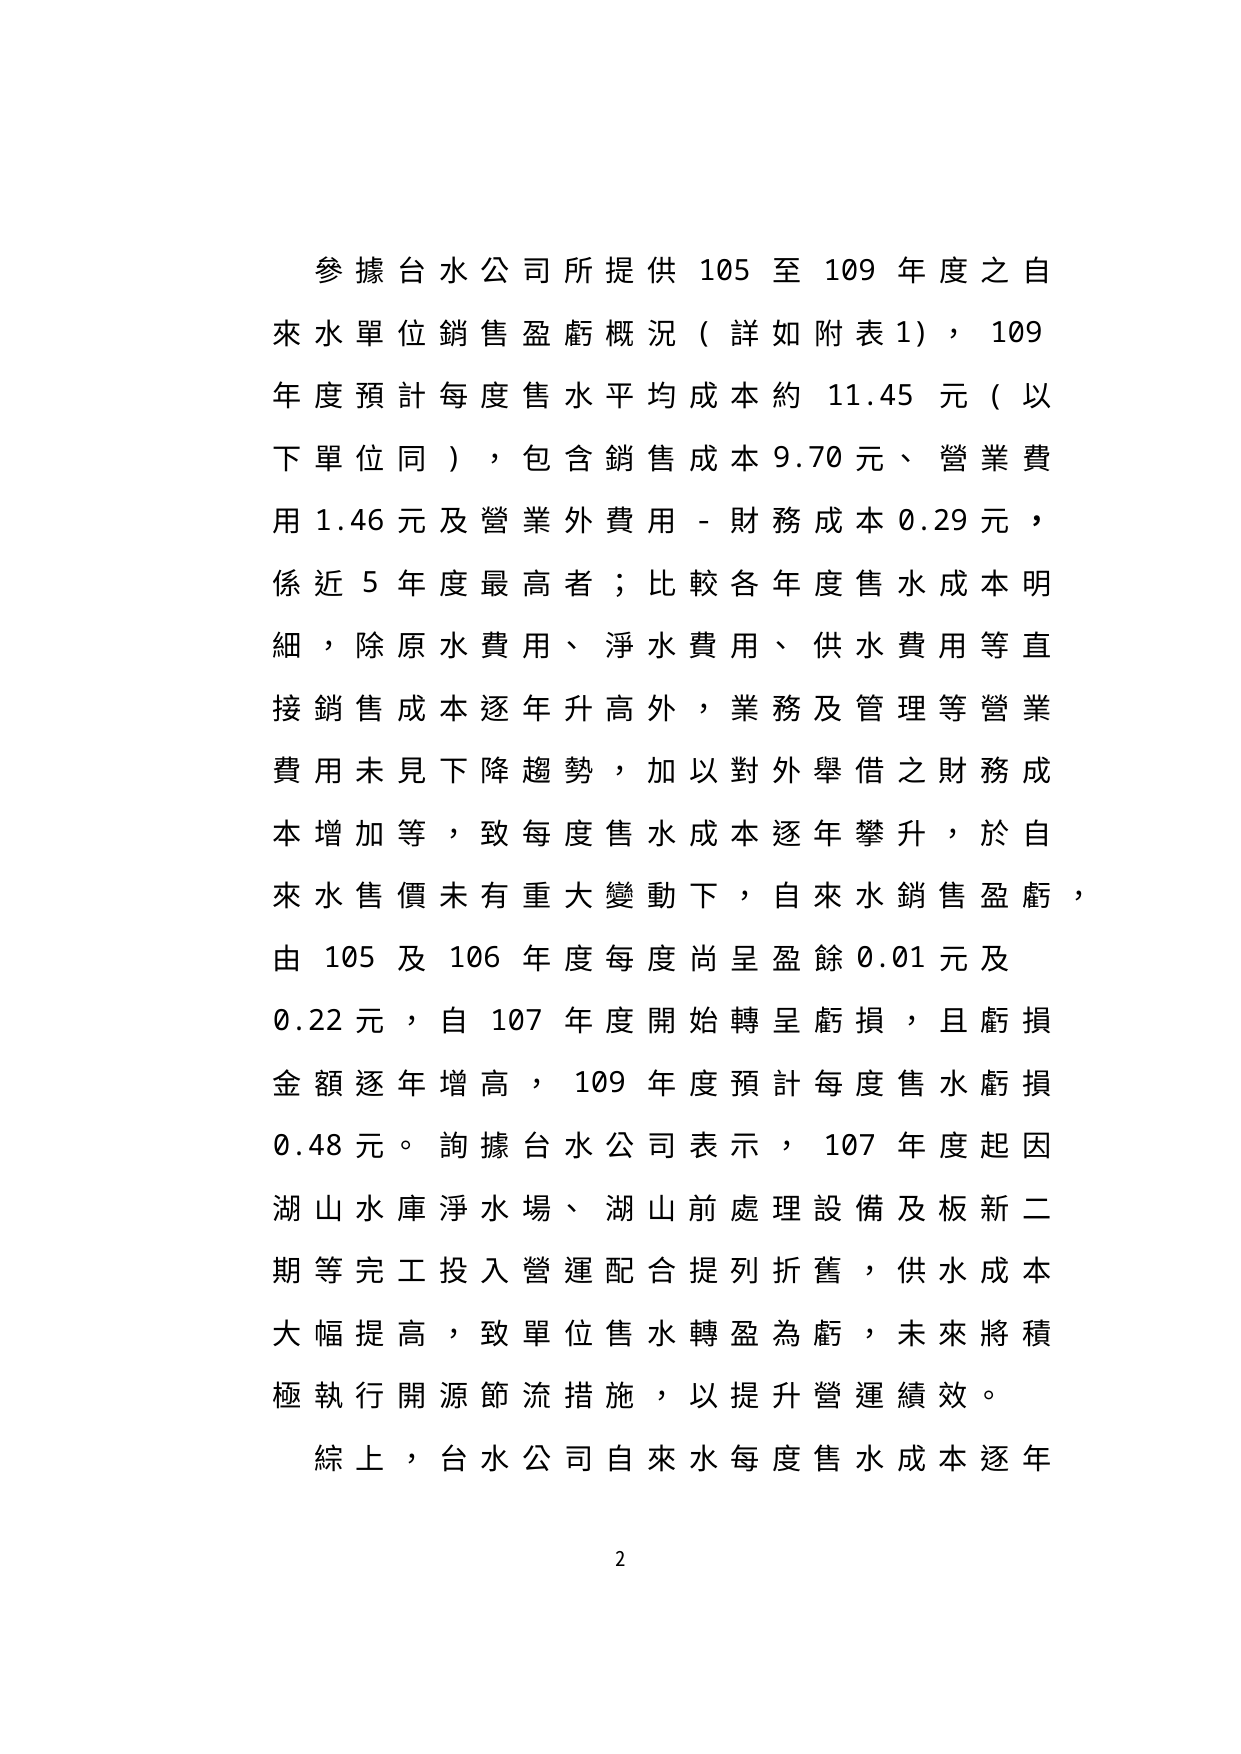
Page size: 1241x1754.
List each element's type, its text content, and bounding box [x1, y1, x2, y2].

text 參據台水公司所提供105至109年度之自來水單位銷售盈虧概況(詳如附表1)，109年度預計每度售水平均成本約11.45元(以下單位同)，包含銷售成本9.70元、營業費用1.46元及營業外費用-財務成本0.29元，係近5年度最高者；比較各年度售水成本明細，除原水費用、淨水費用、供水費用等直接銷售成本逐年升高外，業務及管理等營業費用未見下降趨勢，加以對外舉借之財務成本增加等，致每度售水成本逐年攀升，於自來水售價未有重大變動下，自來水銷售盈虧，由105及106年度每度尚呈盈餘0.01元及0.22元，自107年度開始轉呈虧損，且虧損金額逐年增高，109年度預計每度售水虧損0.48元。詢據台水公司表示，107年度起因湖山水庫淨水場、湖山前處理設備及板新二期等完工投入營運配合提列折舊，供水成本大幅提高，致單位售水轉盈為虧，未來將積極執行開源節流措施，以提升營運績效。 [242, 227, 1058, 1415]
text 綜上，台水公司自來水每度售水成本逐年升高，109年度預計每度售水成本11.45元、虧損0.48元，較105及106年度每度售水尚呈盈餘0.01元及0.22元，成本控管機制亟待檢討，非屬營運所需成本允宜研謀節約，並賡續改善生產流程或簡化行政作業，逐步降低自來水售水成本，以提高該公司經營績效。 [242, 1415, 1058, 1477]
